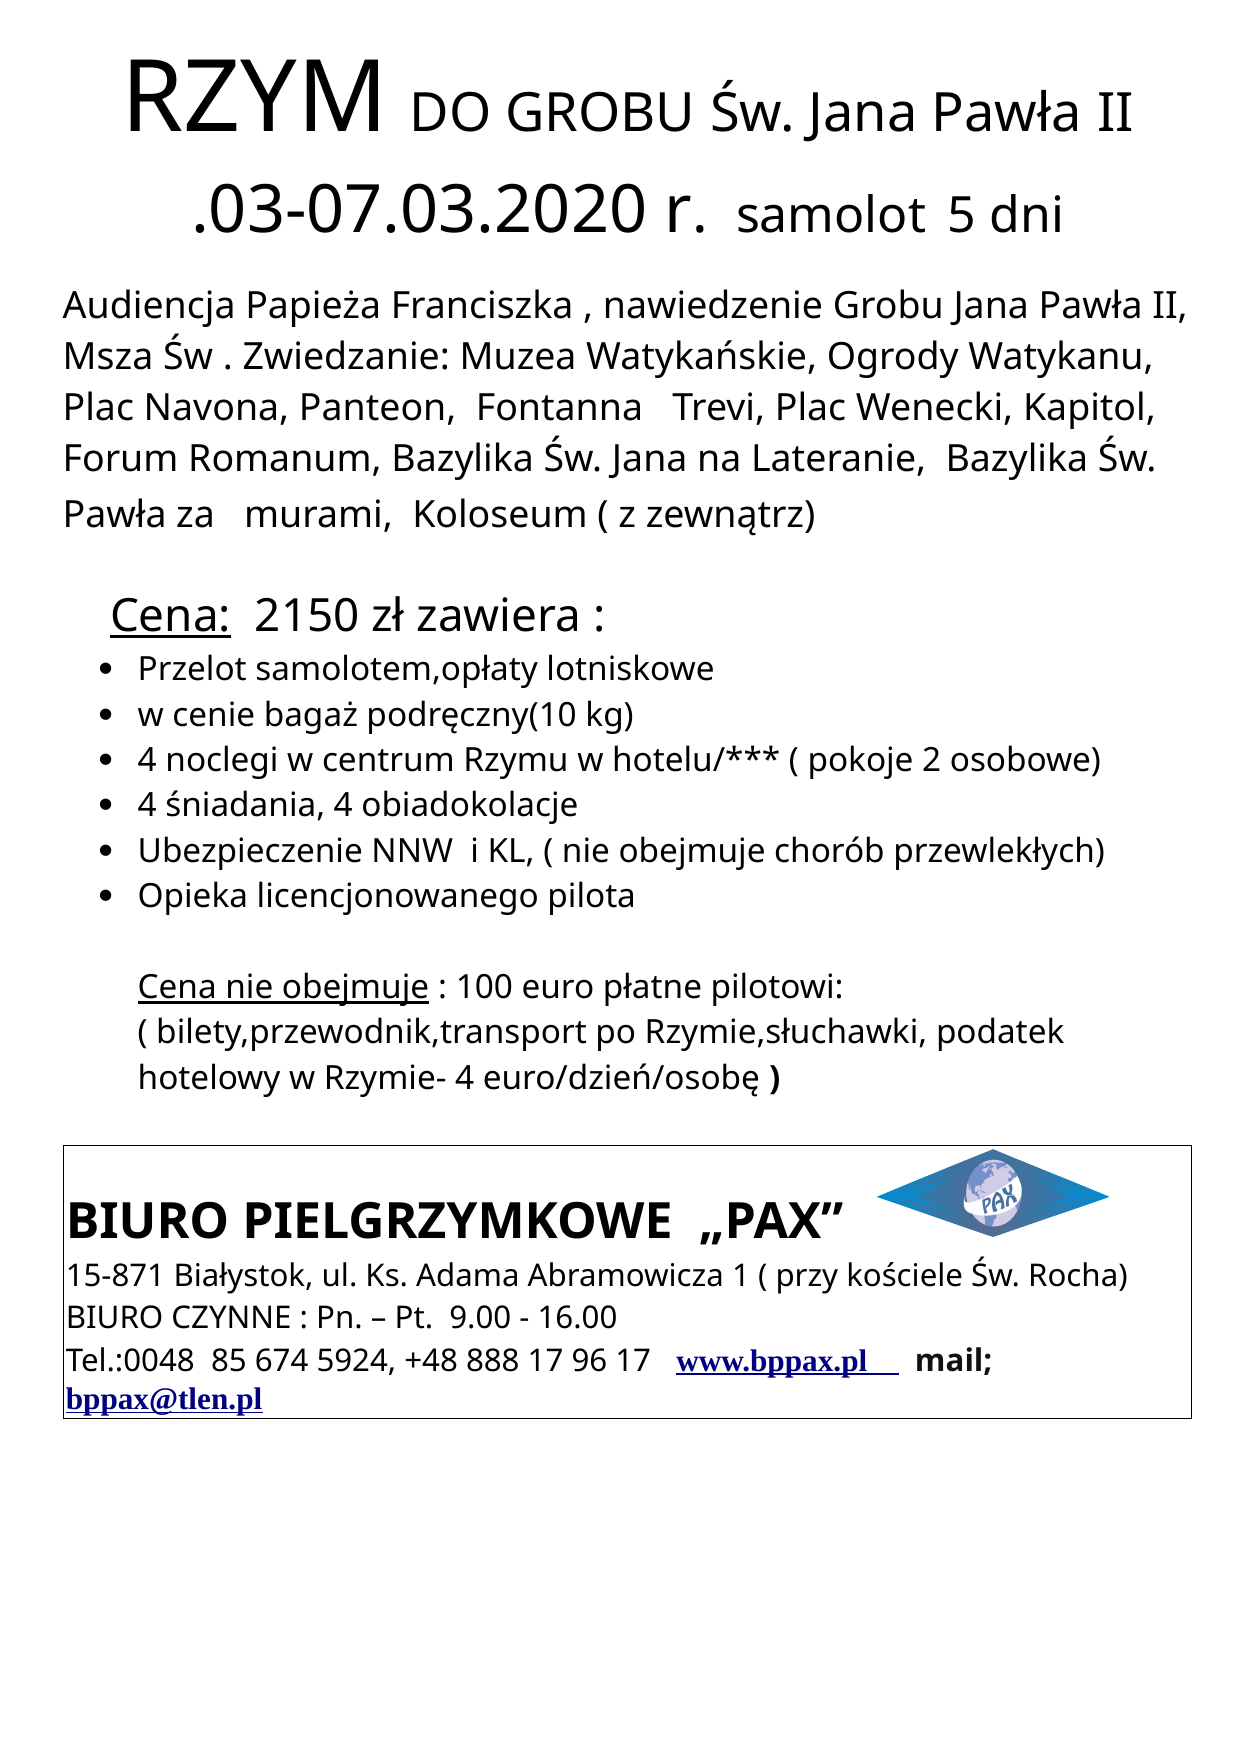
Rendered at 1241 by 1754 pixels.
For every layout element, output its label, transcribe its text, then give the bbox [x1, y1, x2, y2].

text Cena: 2150 zł zawiera : [62, 582, 1192, 645]
picture [876, 1149, 1110, 1237]
list Opieka licencjonowanego pilota [100, 872, 1192, 917]
list 4 noclegi w centrum Rzymu w hotelu/*** ( pokoje 2 osobowe) [100, 736, 1192, 781]
list Przelot samolotem,opłaty lotniskowe [100, 645, 1192, 690]
list w cenie bagaż podręczny(10 kg) [100, 690, 1192, 736]
list Cena nie obejmuje : 100 euro płatne pilotowi: ( bilety,przewodnik,transport po Rzymie,słuchawki, podatek hotelowy w Rzymie- 4 euro/dzień/osobę ) [100, 963, 1192, 1099]
text Tel.:0048 85 674 5924, +48 888 17 96 17 www.bppax.pl mail; bppax@tlen.pl [64, 1335, 1191, 1418]
text BIURO PIELGRZYMKOWE „PAX” 15-871 Białystok, ul. Ks. Adama Abramowicza 1 ( przy kościele Św. Rocha) [64, 1146, 1191, 1292]
text Audiencja Papieża Franciszka , nawiedzenie Grobu Jana Pawła II, Msza Św . Zwiedzanie: Muzea Watykańskie, Ogrody Watykanu, Plac Navona, Panteon, Fontanna Trevi, Plac Wenecki, Kapitol, Forum Romanum, Bazylika Św. Jana na Lateranie, Bazylika Św. Pawła za murami, Koloseum ( z zewnątrz) [62, 278, 1192, 539]
text RZYM DO GROBU Św. Jana Pawła II .03-07.03.2020 r. samolot 5 dni [62, 25, 1192, 252]
text BIURO CZYNNE : Pn. – Pt. 9.00 - 16.00 [64, 1292, 1191, 1335]
list 4 śniadania, 4 obiadokolacje [100, 781, 1192, 827]
list Ubezpieczenie NNW i KL, ( nie obejmuje chorób przewlekłych) [100, 827, 1192, 872]
